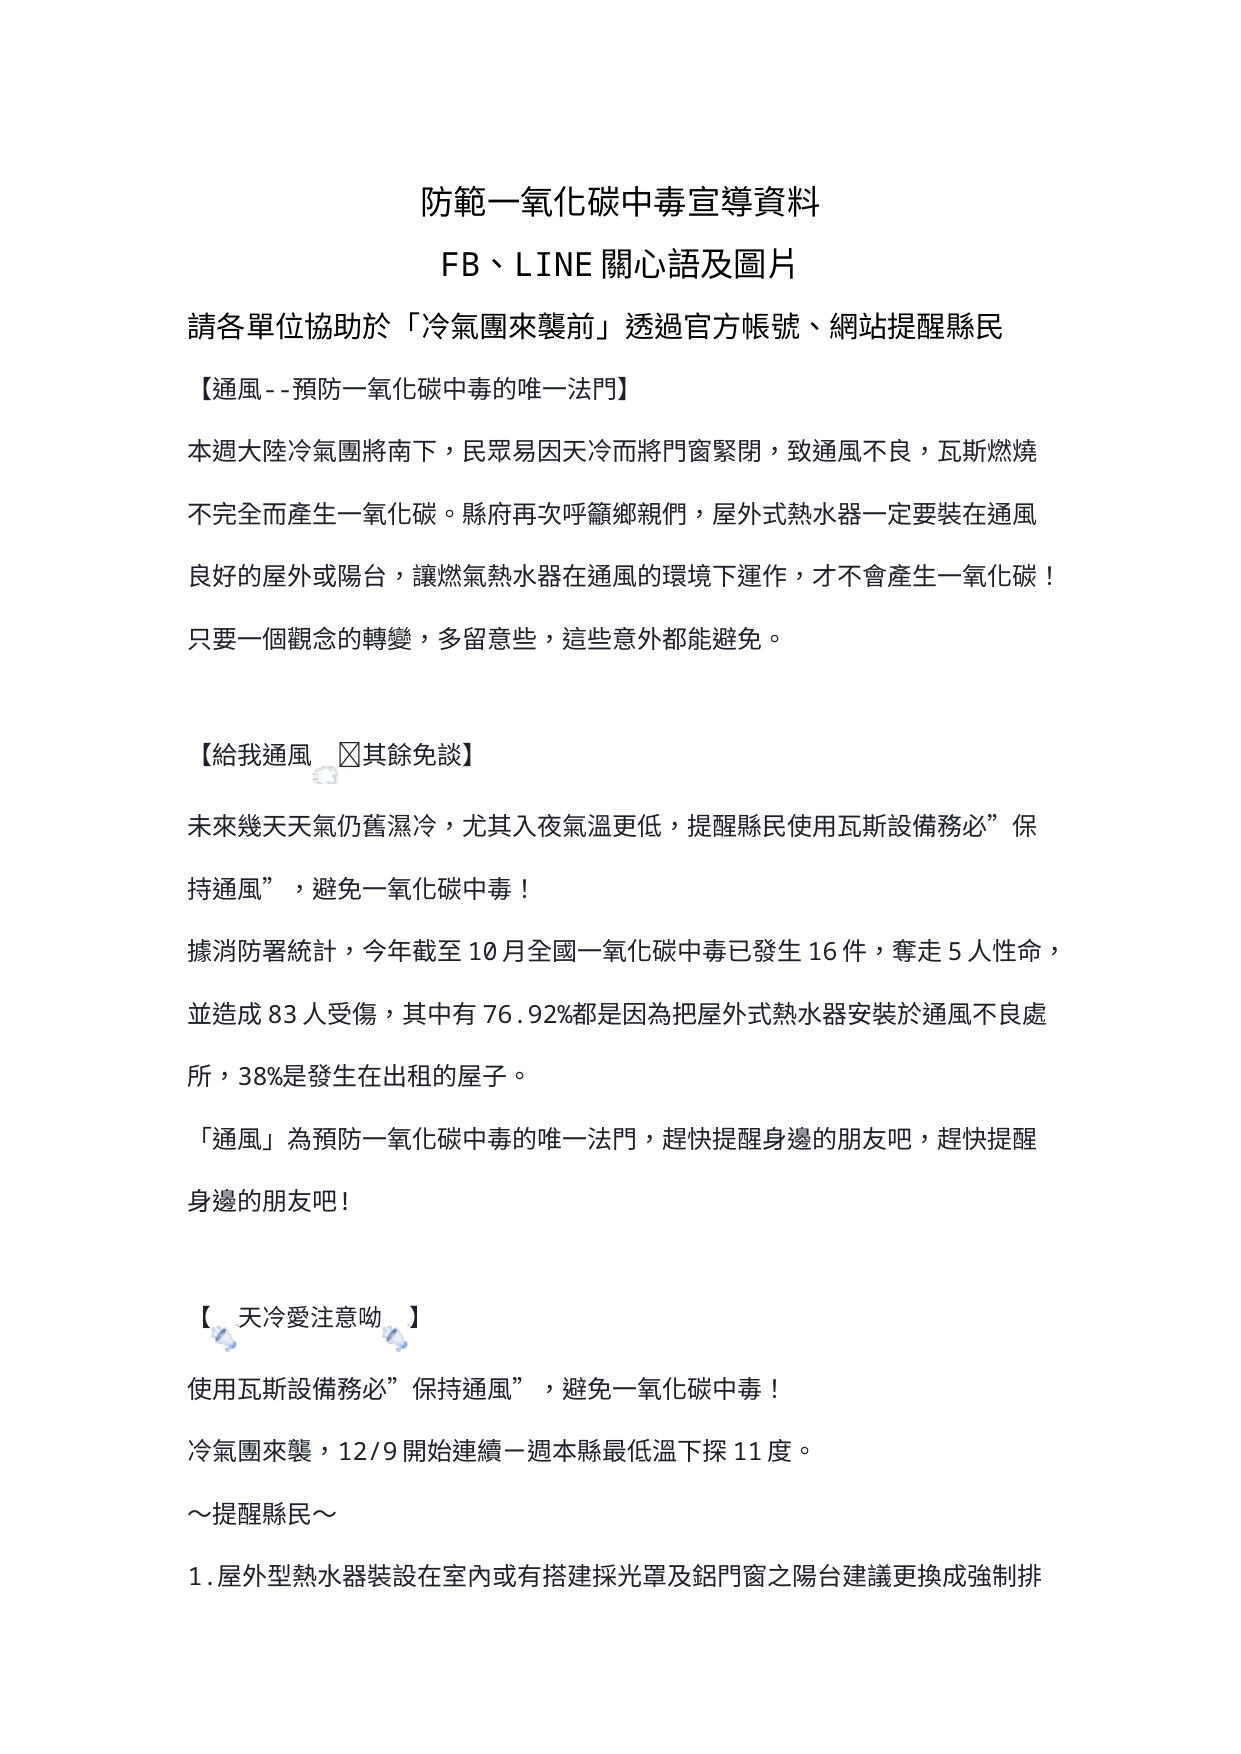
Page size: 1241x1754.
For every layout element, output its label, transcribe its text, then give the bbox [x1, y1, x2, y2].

text 本週大陸冷氣團將南下，民眾易因天冷而將門窗緊閉，致通風不良，瓦斯燃燒不完全而產生一氧化碳。縣府再次呼籲鄉親們，屋外式熱水器一定要裝在通風良好的屋外或陽台，讓燃氣熱水器在通風的環境下運作，才不會產生一氧化碳！只要一個觀念的轉變，多留意些，這些意外都能避免。 [187, 408, 1053, 658]
text ～提醒縣民～ [187, 1471, 1053, 1533]
text 防範一氧化碳中毒宣導資料 [187, 158, 1053, 221]
text FB、LINE關心語及圖片 [187, 221, 1053, 283]
text 【📢天冷愛注意呦📢】 使用瓦斯設備務必”保持通風”，避免一氧化碳中毒！ [187, 1283, 1053, 1408]
text 「通風」為預防一氧化碳中毒的唯一法門，趕快提醒身邊的朋友吧，趕快提醒身邊的朋友吧! [187, 1096, 1053, 1221]
text 未來幾天天氣仍舊濕冷，尤其入夜氣溫更低，提醒縣民使用瓦斯設備務必”保持通風”，避免一氧化碳中毒！ [187, 783, 1053, 908]
text 【通風--預防一氧化碳中毒的唯一法門】 [187, 346, 1053, 408]
text 【給我通風💨其餘免談】 [187, 721, 1053, 783]
text 1.屋外型熱水器裝設在室內或有搭建採光罩及鋁門窗之陽台建議更換成強制排 [187, 1533, 1053, 1596]
text 請各單位協助於「冷氣團來襲前」透過官方帳號、網站提醒縣民 [187, 283, 1053, 346]
text 據消防署統計，今年截至10月全國一氧化碳中毒已發生16件，奪走5人性命，並造成83人受傷，其中有76.92%都是因為把屋外式熱水器安裝於通風不良處所，38%是發生在出租的屋子。 [187, 908, 1053, 1096]
text 冷氣團來襲，12/9開始連續ㄧ週本縣最低溫下探11度。 [187, 1408, 1053, 1471]
